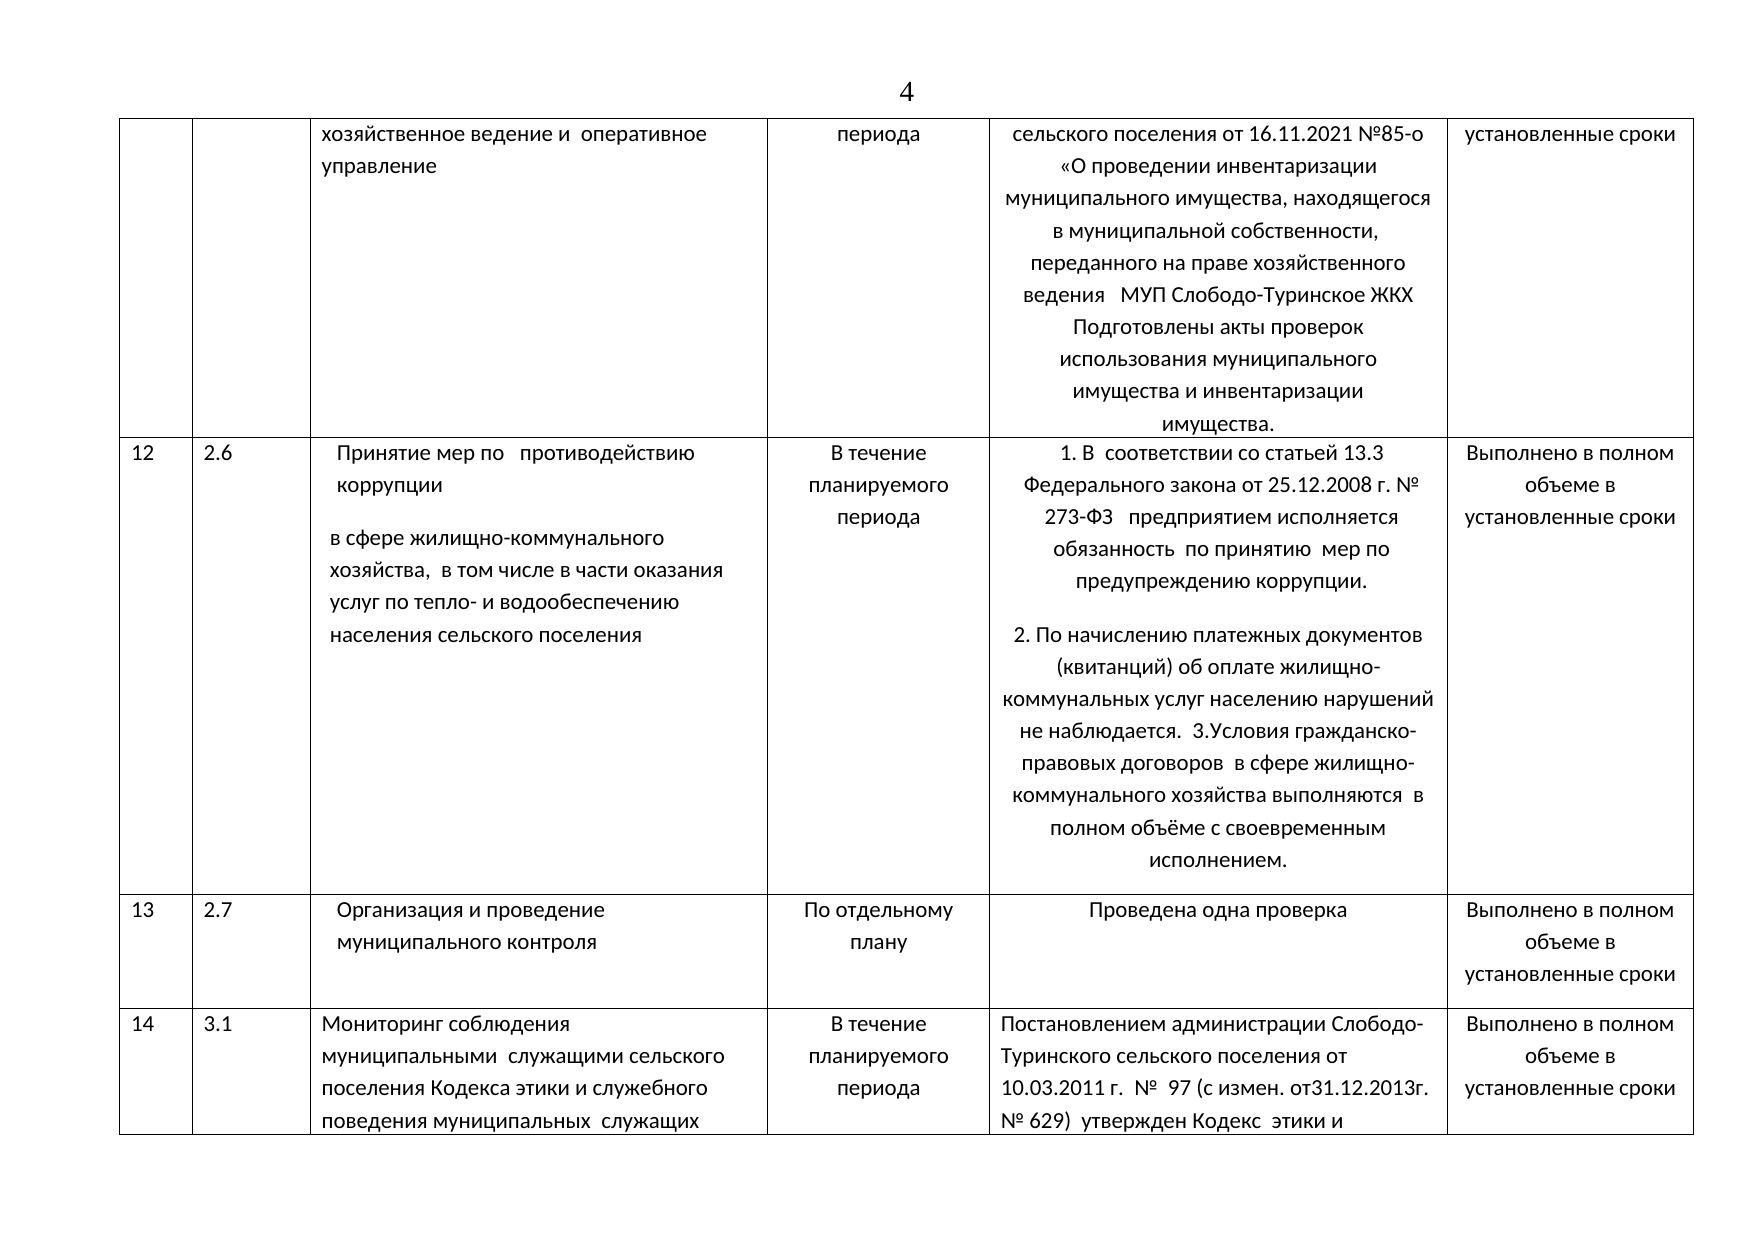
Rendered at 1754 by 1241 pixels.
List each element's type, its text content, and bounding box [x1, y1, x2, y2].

table_cell В течение планируемого периода [768, 438, 989, 894]
table_cell В течение планируемого периода [768, 1009, 989, 1134]
table_cell 12 [120, 438, 192, 894]
table_cell Выполнено в полном объеме в установленные сроки [1448, 438, 1693, 894]
table_cell 13 [120, 895, 192, 1008]
table_cell Постановлением администрации Слободо-Туринского сельского поселения от 10.03.2011 г. № 97 (с измен. от31.12.2013г. № 629) утвержден Кодекс этики и [990, 1009, 1447, 1134]
table_cell Выполнено в полном объеме в установленные сроки [1448, 895, 1693, 1008]
table_cell Принятие мер по противодействию коррупции в сфере жилищно-коммунального хозяйства, в том числе в части оказания услуг по тепло- и водообеспечению населения сельского поселения [311, 438, 767, 894]
table_cell Выполнено в полном объеме в установленные сроки [1448, 1009, 1693, 1134]
table_cell [120, 119, 192, 437]
table_cell 14 [120, 1009, 192, 1134]
table_cell 2.6 [193, 438, 310, 894]
table_cell Организация и проведение муниципального контроля [311, 895, 767, 1008]
table_cell периода [768, 119, 989, 437]
table_cell 2.7 [193, 895, 310, 1008]
table_cell сельского поселения от 16.11.2021 №85-о «О проведении инвентаризации муниципального имущества, находящегося в муниципальной собственности, переданного на праве хозяйственного ведения МУП Слободо-Туринское ЖКХ Подготовлены акты проверок использования муниципального имущества и инвентаризации имущества. [990, 119, 1447, 437]
table_cell установленные сроки [1448, 119, 1693, 437]
table_cell По отдельному плану [768, 895, 989, 1008]
table_cell [193, 119, 310, 437]
table_cell Мониторинг соблюдения муниципальными служащими сельского поселения Кодекса этики и служебного поведения муниципальных служащих [311, 1009, 767, 1134]
table_cell 3.1 [193, 1009, 310, 1134]
table_cell хозяйственное ведение и оперативное управление [311, 119, 767, 437]
table_cell Проведена одна проверка [990, 895, 1447, 1008]
table_cell 1. В соответствии со статьей 13.3 Федерального закона от 25.12.2008 г. № 273-ФЗ предприятием исполняется обязанность по принятию мер по предупреждению коррупции. 2. По начислению платежных документов (квитанций) об оплате жилищно-коммунальных услуг населению нарушений не наблюдается. 3.Условия гражданско-правовых договоров в сфере жилищно-коммунального хозяйства выполняются в полном объёме с своевременным исполнением. [990, 438, 1447, 894]
